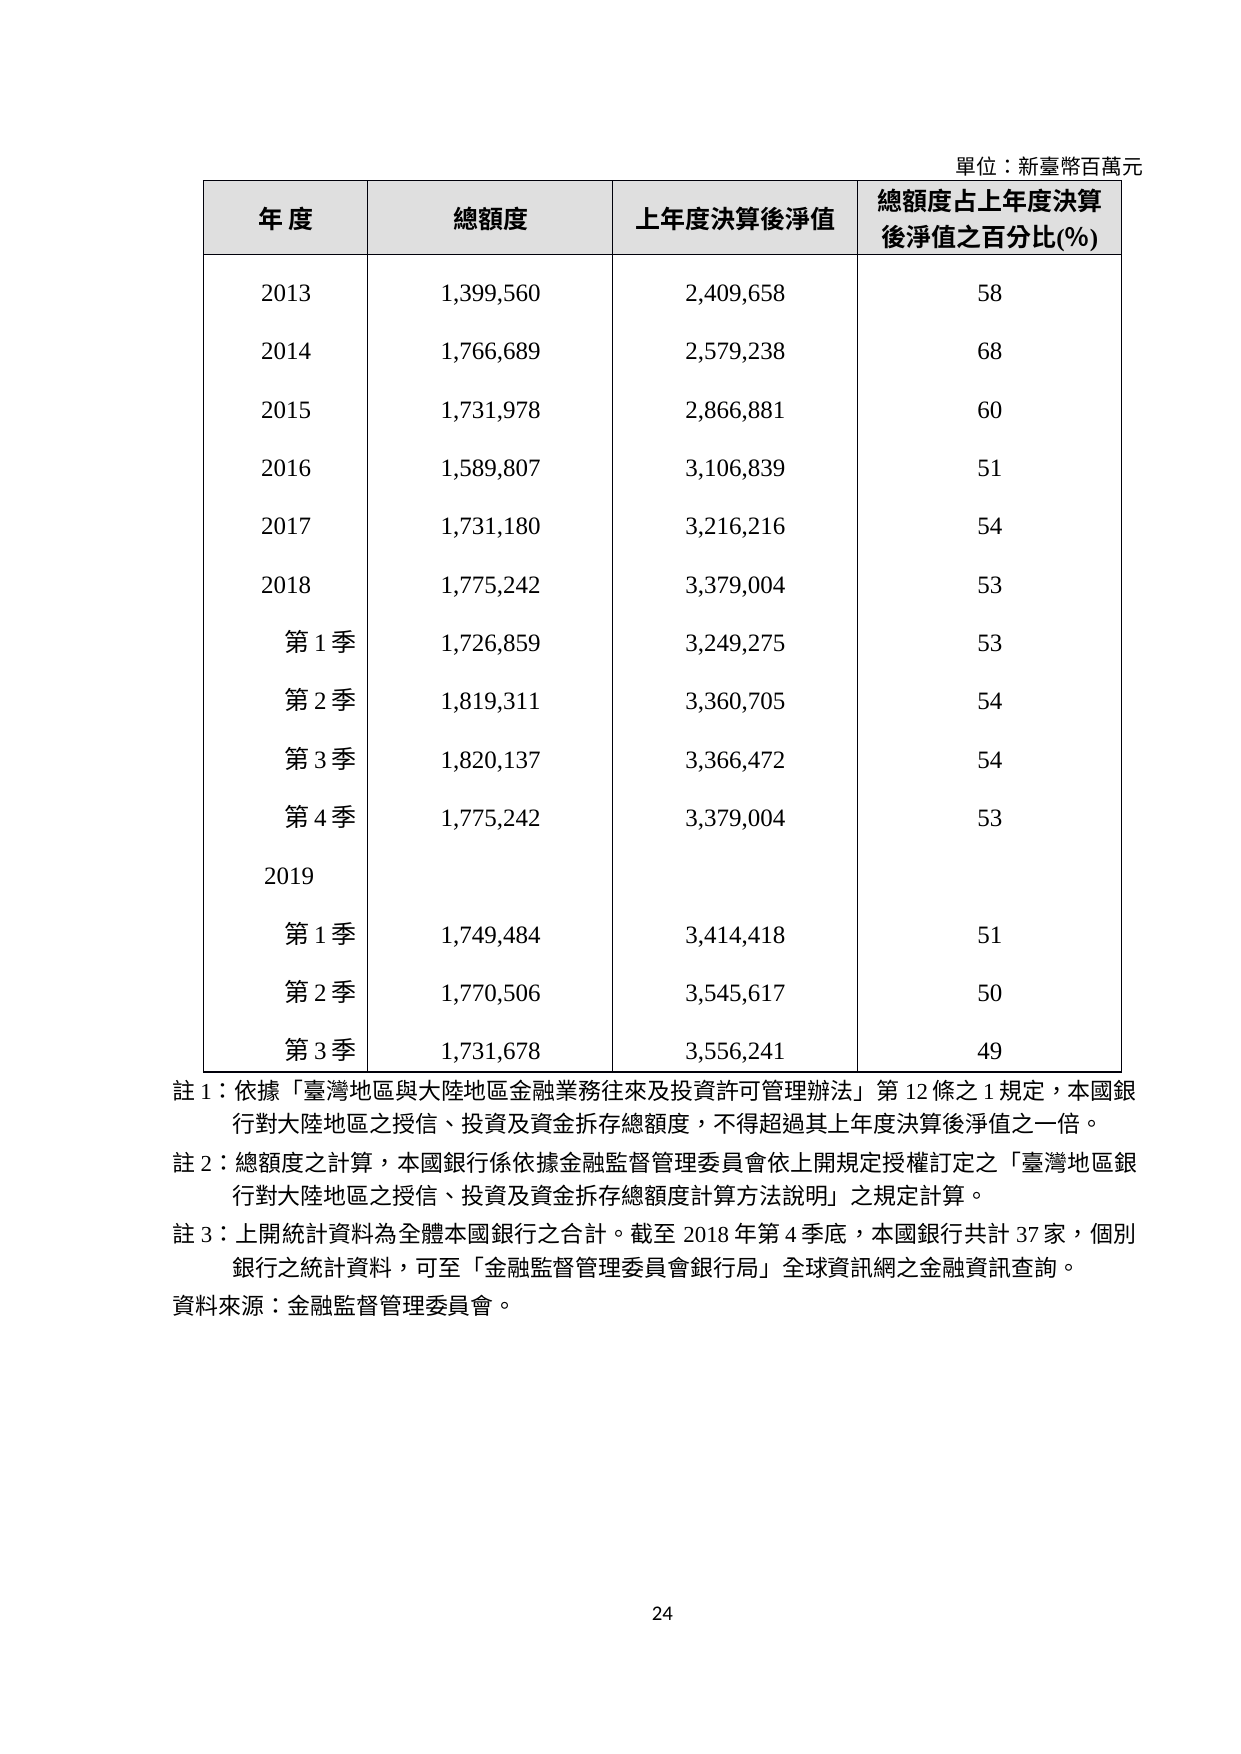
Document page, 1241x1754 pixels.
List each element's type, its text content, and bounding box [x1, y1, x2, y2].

table_cell 3,106,839 3,216,216 [613, 430, 857, 546]
table_header 總額度占上年度決算後淨值之百分比(％) [858, 181, 1121, 254]
table_cell 3,556,241 [613, 1013, 857, 1071]
table_cell 1,589,807 1,731,180 [368, 430, 612, 546]
table_cell 3,379,004 [613, 546, 857, 605]
table_cell 1,726,859 1,819,311 1,820,137 1,775,242 1,749,484 1,770,506 [368, 605, 612, 1013]
table_cell 53 54 54 53 51 50 [858, 605, 1121, 1013]
table_cell 68 60 [858, 313, 1121, 430]
text 註2：總額度之計算，本國銀行係依據金融監督管理委員會依上開規定授權訂定之「臺灣地區銀行對大陸地區之授信、投資及資金拆存總額度計算方法說明」之規定計算。 [173, 1144, 1137, 1211]
table_cell 2,579,238 2,866,881 [613, 313, 857, 430]
table_cell 49 [858, 1013, 1121, 1071]
text 資料來源：金融監督管理委員會。 [173, 1288, 1137, 1321]
table_cell 1,731,678 [368, 1013, 612, 1071]
table_cell 2013 [204, 255, 367, 313]
table_header 總額度 [368, 181, 612, 254]
table_cell 53 [858, 546, 1121, 605]
table_cell 2018 [204, 546, 367, 605]
table_cell 2,409,658 [613, 255, 857, 313]
table_header 上年度決算後淨值 [613, 181, 857, 254]
table_cell 51 54 [858, 430, 1121, 546]
table_header 年 度 [204, 181, 367, 254]
table_cell 1,775,242 [368, 546, 612, 605]
table_cell 1,399,560 [368, 255, 612, 313]
table_cell 2014 2015 [204, 313, 367, 430]
text 註3：上開統計資料為全體本國銀行之合計。截至2018年第4季底，本國銀行共計37家，個別銀行之統計資料，可至「金融監督管理委員會銀行局」全球資訊網之金融資訊查詢。 [173, 1216, 1137, 1283]
table_cell 第3季 [204, 1013, 367, 1071]
table_cell 58 [858, 255, 1121, 313]
text 單位：新臺幣百萬元 [187, 150, 1143, 180]
table_cell 3,249,275 3,360,705 3,366,472 3,379,004 3,414,418 3,545,617 [613, 605, 857, 1013]
table_cell 第1季 第2季 第3季 第4季 2019 第1季 第2季 [204, 605, 367, 1013]
table_cell 2016 2017 [204, 430, 367, 546]
table_cell 1,766,689 1,731,978 [368, 313, 612, 430]
text 註1：依據「臺灣地區與大陸地區金融業務往來及投資許可管理辦法」第12條之1規定，本國銀行對大陸地區之授信、投資及資金拆存總額度，不得超過其上年度決算後淨值之一倍。 [173, 1072, 1137, 1139]
